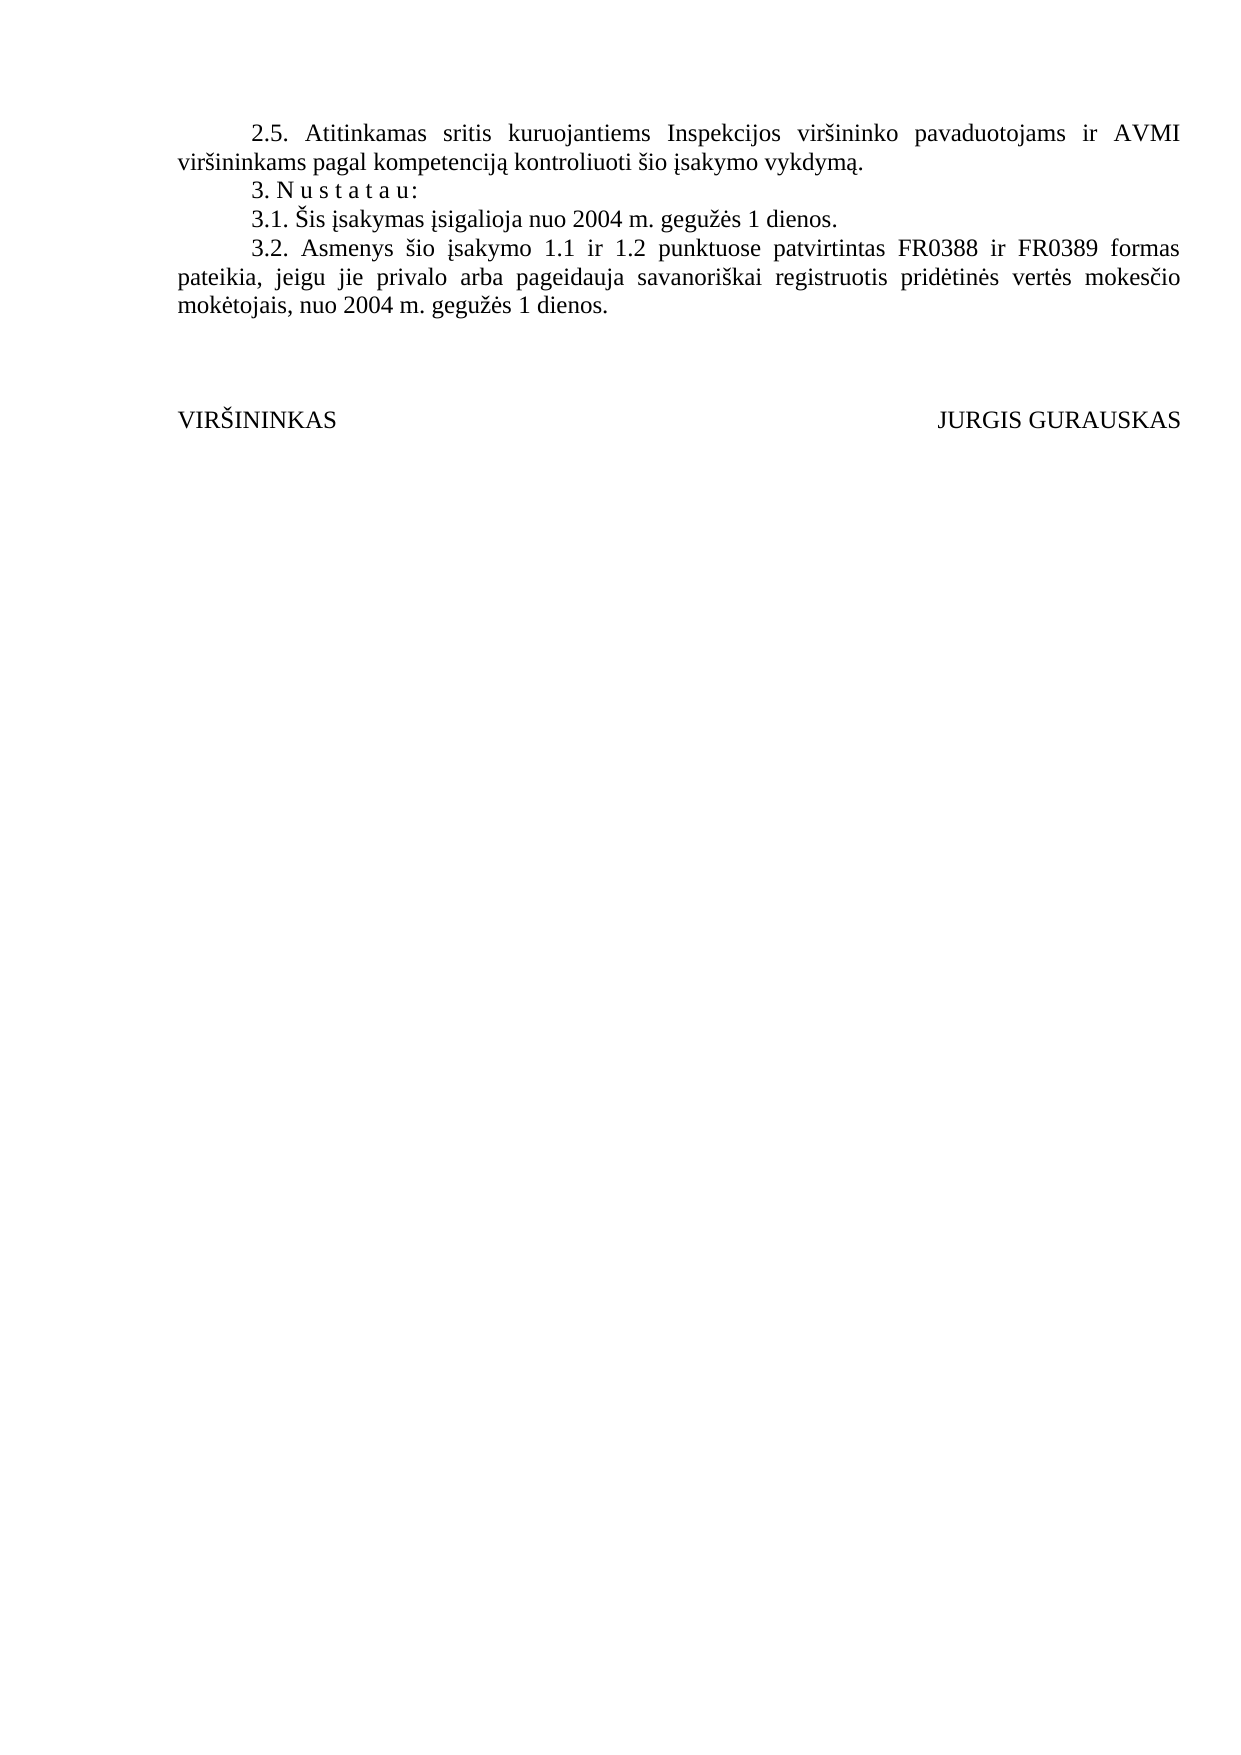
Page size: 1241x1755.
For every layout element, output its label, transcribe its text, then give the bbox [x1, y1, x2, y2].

text 3.1. Šis įsakymas įsigalioja nuo 2004 m. gegužės 1 dienos. [177, 204, 1181, 233]
text 2.5. Atitinkamas sritis kuruojantiems Inspekcijos viršininko pavaduotojams ir AVMI viršininkams pagal kompetenciją kontroliuoti šio įsakymo vykdymą. [177, 118, 1181, 176]
text VIRŠININKAS JURGIS GURAUSKAS [177, 406, 1181, 434]
text 3.2. Asmenys šio įsakymo 1.1 ir 1.2 punktuose patvirtintas FR0388 ir FR0389 formas pateikia, jeigu jie privalo arba pageidauja savanoriškai registruotis pridėtinės vertės mokesčio mokėtojais, nuo 2004 m. gegužės 1 dienos. [177, 233, 1181, 319]
text 3. Nustatau: [177, 176, 1181, 204]
